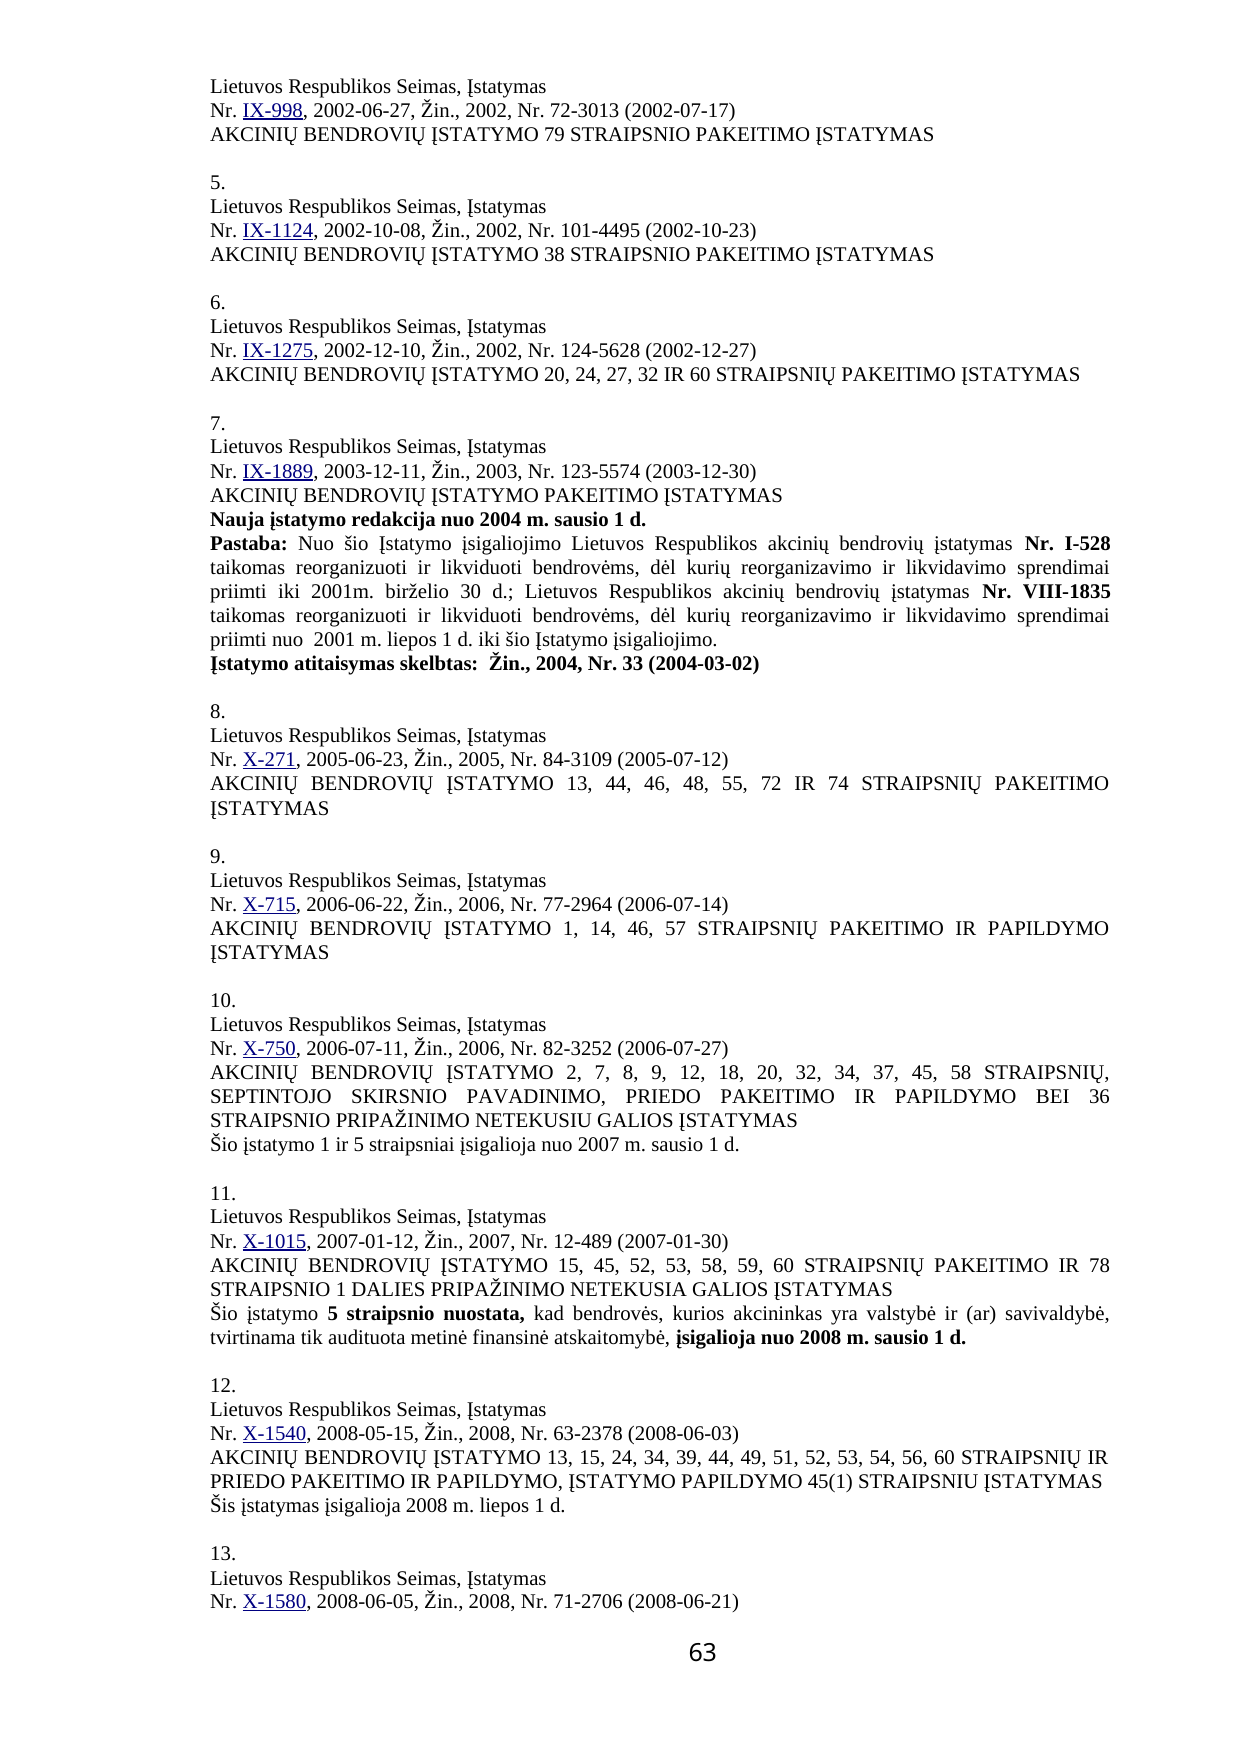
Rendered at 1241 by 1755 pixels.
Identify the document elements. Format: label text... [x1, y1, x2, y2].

text Nr. IX-1275, 2002-12-10, Žin., 2002, Nr. 124-5628 (2002-12-27) [210, 338, 1111, 362]
text AKCINIŲ BENDROVIŲ ĮSTATYMO 1, 14, 46, 57 STRAIPSNIŲ PAKEITIMO IR PAPILDYMO ĮSTATYMAS [210, 916, 1111, 964]
text AKCINIŲ BENDROVIŲ ĮSTATYMO PAKEITIMO ĮSTATYMAS [210, 483, 1111, 507]
text Nr. X-271, 2005-06-23, Žin., 2005, Nr. 84-3109 (2005-07-12) [210, 747, 1111, 771]
text 12. [210, 1373, 1111, 1397]
text Šis įstatymas įsigalioja 2008 m. liepos 1 d. [210, 1493, 1111, 1517]
text Lietuvos Respublikos Seimas, Įstatymas [210, 868, 1111, 892]
text Nr. X-715, 2006-06-22, Žin., 2006, Nr. 77-2964 (2006-07-14) [210, 892, 1111, 916]
text AKCINIŲ BENDROVIŲ ĮSTATYMO 13, 15, 24, 34, 39, 44, 49, 51, 52, 53, 54, 56, 60 STRAIPSNIŲ IR PRIEDO PAKEITIMO IR PAPILDYMO, ĮSTATYMO PAPILDYMO 45(1) STRAIPSNIU ĮSTATYMAS [210, 1445, 1111, 1493]
text Įstatymo atitaisymas skelbtas: Žin., 2004, Nr. 33 (2004-03-02) [210, 651, 1111, 675]
text Lietuvos Respublikos Seimas, Įstatymas [210, 434, 1111, 458]
text AKCINIŲ BENDROVIŲ ĮSTATYMO 13, 44, 46, 48, 55, 72 IR 74 STRAIPSNIŲ PAKEITIMO ĮSTATYMAS [210, 771, 1111, 819]
text Šio įstatymo 1 ir 5 straipsniai įsigalioja nuo 2007 m. sausio 1 d. [210, 1132, 1111, 1156]
text Lietuvos Respublikos Seimas, Įstatymas [210, 314, 1111, 338]
text Nr. X-1540, 2008-05-15, Žin., 2008, Nr. 63-2378 (2008-06-03) [210, 1421, 1111, 1445]
text 8. [210, 699, 1111, 723]
text Lietuvos Respublikos Seimas, Įstatymas [210, 723, 1111, 747]
text 9. [210, 843, 1111, 868]
text Pastaba: Nuo šio Įstatymo įsigaliojimo Lietuvos Respublikos akcinių bendrovių įstatymas Nr. I-528 taikomas reorganizuoti ir likviduoti bendrovėms, dėl kurių reorganizavimo ir likvidavimo sprendimai priimti iki 2001m. birželio 30 d.; Lietuvos Respublikos akcinių bendrovių įstatymas Nr. VIII-1835 taikomas reorganizuoti ir likviduoti bendrovėms, dėl kurių reorganizavimo ir likvidavimo sprendimai priimti nuo 2001 m. liepos 1 d. iki šio Įstatymo įsigaliojimo. [210, 531, 1111, 651]
text Nr. X-1580, 2008-06-05, Žin., 2008, Nr. 71-2706 (2008-06-21) [210, 1589, 1111, 1613]
text Lietuvos Respublikos Seimas, Įstatymas [210, 1397, 1111, 1421]
text AKCINIŲ BENDROVIŲ ĮSTATYMO 38 STRAIPSNIO PAKEITIMO ĮSTATYMAS [210, 242, 1111, 266]
text Lietuvos Respublikos Seimas, Įstatymas [210, 1204, 1111, 1228]
text Lietuvos Respublikos Seimas, Įstatymas [210, 1012, 1111, 1036]
text 11. [210, 1180, 1111, 1204]
text 13. [210, 1541, 1111, 1565]
text Nr. X-1015, 2007-01-12, Žin., 2007, Nr. 12-489 (2007-01-30) [210, 1228, 1111, 1253]
text 10. [210, 988, 1111, 1012]
text 5. [210, 170, 1111, 194]
text Šio įstatymo 5 straipsnio nuostata, kad bendrovės, kurios akcininkas yra valstybė ir (ar) savivaldybė, tvirtinama tik audituota metinė finansinė atskaitomybė, įsigalioja nuo 2008 m. sausio 1 d. [210, 1301, 1111, 1349]
text 7. [210, 410, 1111, 434]
text Nr. IX-1889, 2003-12-11, Žin., 2003, Nr. 123-5574 (2003-12-30) [210, 458, 1111, 483]
text AKCINIŲ BENDROVIŲ ĮSTATYMO 79 STRAIPSNIO PAKEITIMO ĮSTATYMAS [210, 122, 1111, 146]
text Nr. IX-1124, 2002-10-08, Žin., 2002, Nr. 101-4495 (2002-10-23) [210, 218, 1111, 242]
text Nauja įstatymo redakcija nuo 2004 m. sausio 1 d. [210, 507, 1111, 531]
text 6. [210, 290, 1111, 314]
text Lietuvos Respublikos Seimas, Įstatymas [210, 73, 1111, 98]
text Nr. X-750, 2006-07-11, Žin., 2006, Nr. 82-3252 (2006-07-27) [210, 1036, 1111, 1060]
text Lietuvos Respublikos Seimas, Įstatymas [210, 1565, 1111, 1589]
text AKCINIŲ BENDROVIŲ ĮSTATYMO 20, 24, 27, 32 IR 60 STRAIPSNIŲ PAKEITIMO ĮSTATYMAS [210, 362, 1111, 386]
text AKCINIŲ BENDROVIŲ ĮSTATYMO 2, 7, 8, 9, 12, 18, 20, 32, 34, 37, 45, 58 STRAIPSNIŲ, SEPTINTOJO SKIRSNIO PAVADINIMO, PRIEDO PAKEITIMO IR PAPILDYMO BEI 36 STRAIPSNIO PRIPAŽINIMO NETEKUSIU GALIOS ĮSTATYMAS [210, 1060, 1111, 1132]
text Nr. IX-998, 2002-06-27, Žin., 2002, Nr. 72-3013 (2002-07-17) [210, 98, 1111, 122]
text AKCINIŲ BENDROVIŲ ĮSTATYMO 15, 45, 52, 53, 58, 59, 60 STRAIPSNIŲ PAKEITIMO IR 78 STRAIPSNIO 1 DALIES PRIPAŽINIMO NETEKUSIA GALIOS ĮSTATYMAS [210, 1253, 1111, 1301]
text Lietuvos Respublikos Seimas, Įstatymas [210, 194, 1111, 218]
